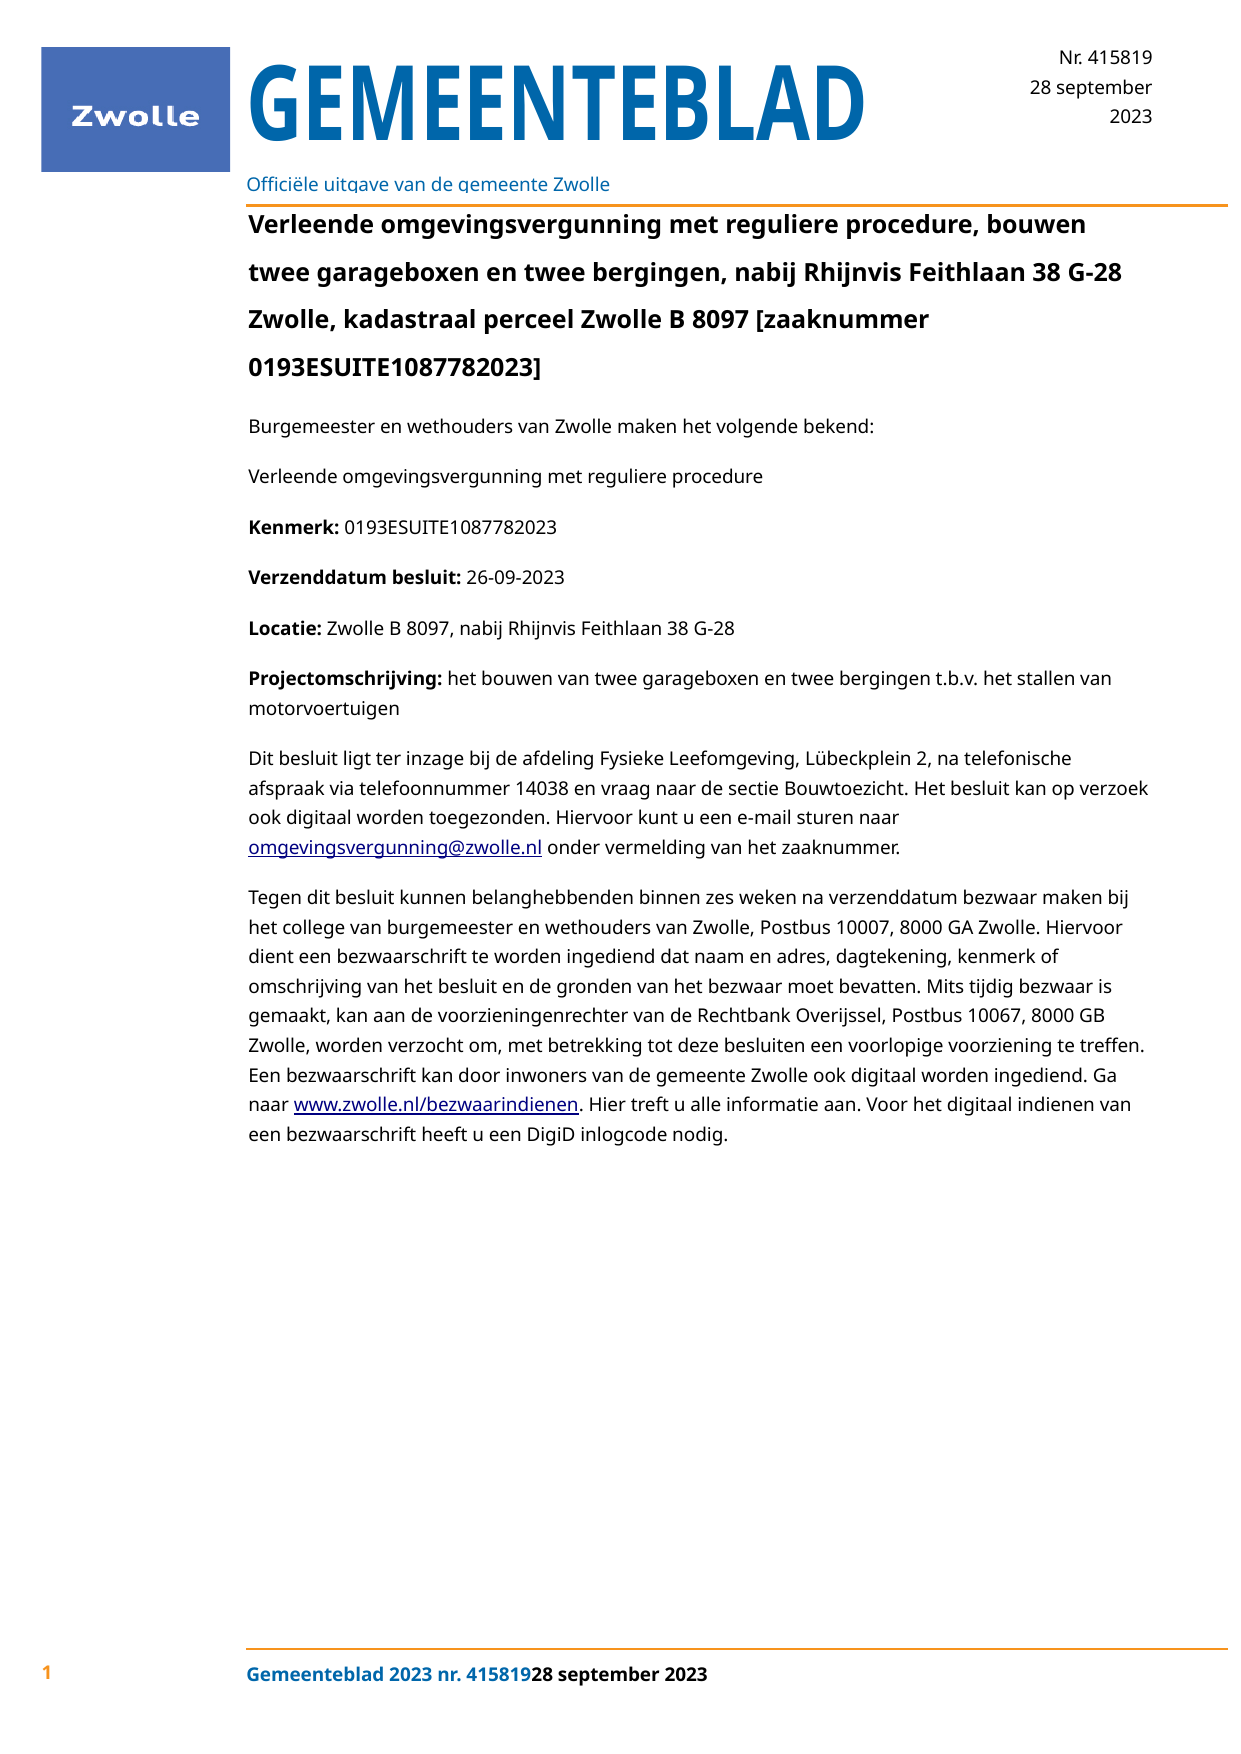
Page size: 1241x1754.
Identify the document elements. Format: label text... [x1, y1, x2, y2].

text Verleende omgevingsvergunning met reguliere procedure [248, 463, 1152, 489]
text Verzenddatum besluit: 26-09-2023 [248, 564, 1152, 590]
text Projectomschrijving: het bouwen van twee garageboxen en twee bergingen t.b.v. het stallen van motorvoertuigen [248, 665, 1152, 721]
text Dit besluit ligt ter inzage bij de afdeling Fysieke Leefomgeving, Lübeckplein 2, na telefonische afspraak via telefoonnummer 14038 en vraag naar de sectie Bouwtoezicht. Het besluit kan op verzoek ook digitaal worden toegezonden. Hiervoor kunt u een e-mail sturen naar omgevingsvergunning@zwolle.nl onder vermelding van het zaaknummer. [248, 745, 1152, 860]
text Verleende omgevingsvergunning met reguliere procedure, bouwen twee garageboxen en twee bergingen, nabij Rhijnvis Feithlaan 38 G-28 Zwolle, kadastraal perceel Zwolle B 8097 [zaaknummer 0193ESUITE1087782023] [248, 207, 1152, 384]
picture [41, 47, 231, 172]
text Tegen dit besluit kunnen belanghebbenden binnen zes weken na verzenddatum bezwaar maken bij het college van burgemeester en wethouders van Zwolle, Postbus 10007, 8000 GA Zwolle. Hiervoor dient een bezwaarschrift te worden ingediend dat naam en adres, dagtekening, kenmerk of omschrijving van het besluit en de gronden van het bezwaar moet bevatten. Mits tijdig bezwaar is gemaakt, kan aan de voorzieningenrechter van de Rechtbank Overijssel, Postbus 10067, 8000 GB Zwolle, worden verzocht om, met betrekking tot deze besluiten een voorlopige voorziening te treffen. Een bezwaarschrift kan door inwoners van de gemeente Zwolle ook digitaal worden ingediend. Ga naar www.zwolle.nl/bezwaarindienen. Hier treft u alle informatie aan. Voor het digitaal indienen van een bezwaarschrift heeft u een DigiD inlogcode nodig. [248, 884, 1152, 1147]
text Locatie: Zwolle B 8097, nabij Rhijnvis Feithlaan 38 G-28 [248, 615, 1152, 641]
text Kenmerk: 0193ESUITE1087782023 [248, 514, 1152, 540]
text Burgemeester en wethouders van Zwolle maken het volgende bekend: [248, 413, 1152, 439]
